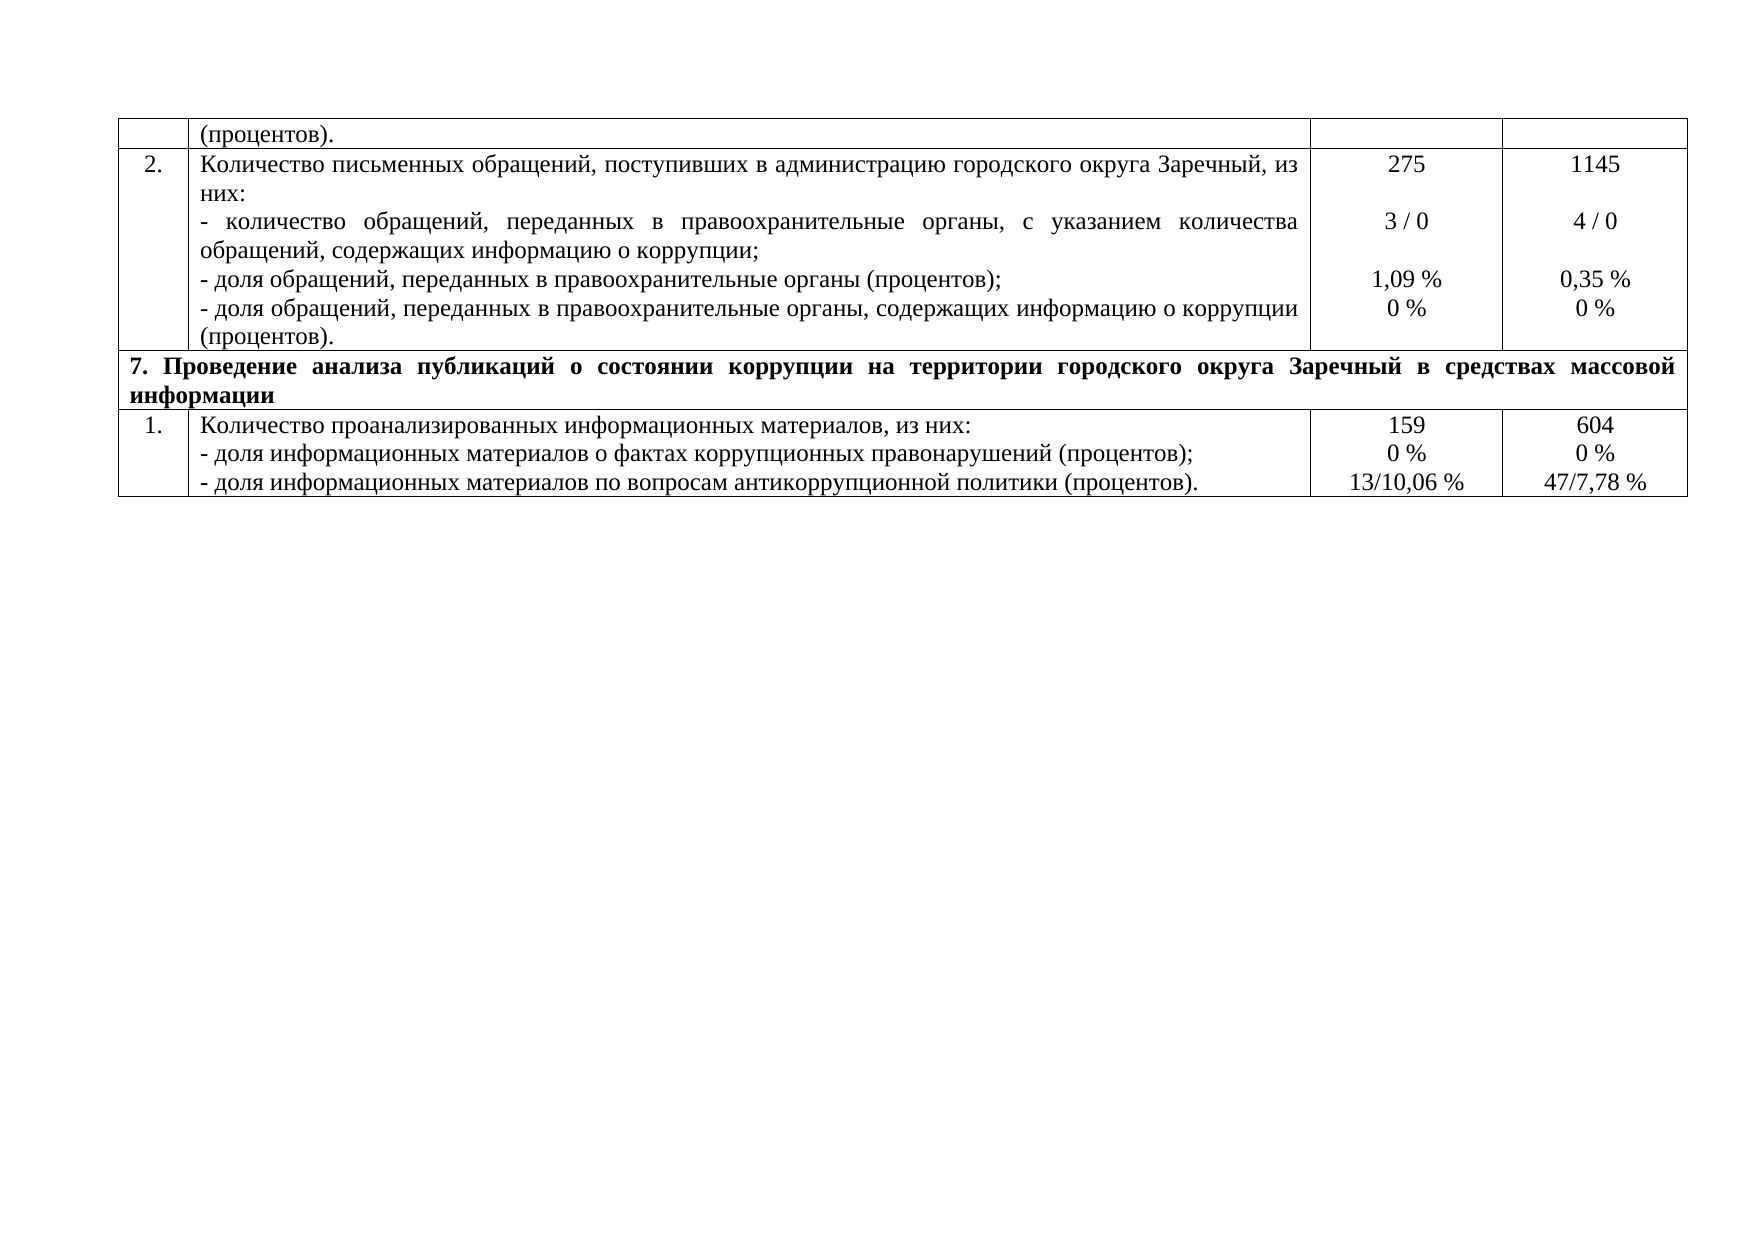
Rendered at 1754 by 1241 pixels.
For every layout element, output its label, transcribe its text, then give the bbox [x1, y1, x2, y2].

table_cell 159 0 % 13/10,06 % [1311, 410, 1502, 496]
table_cell 604 0 % 47/7,78 % [1503, 410, 1687, 496]
table_cell 275 3 / 0 1,09 % 0 % [1311, 149, 1502, 350]
table_cell [119, 119, 188, 148]
table_cell 7. Проведение анализа публикаций о состоянии коррупции на территории городского округа Заречный в средствах массовой информации [119, 351, 1687, 409]
table_cell [1311, 119, 1502, 148]
table_cell Количество проанализированных информационных материалов, из них: - доля информационных материалов о фактах коррупционных правонарушений (процентов); - доля информационных материалов по вопросам антикоррупционной политики (процентов). [189, 410, 1310, 496]
table_cell 2. [119, 149, 188, 350]
table_cell 1. [119, 410, 188, 496]
table_cell Количество письменных обращений, поступивших в администрацию городского округа Заречный, из них: - количество обращений, переданных в правоохранительные органы, с указанием количества обращений, содержащих информацию о коррупции; - доля обращений, переданных в правоохранительные органы (процентов); - доля обращений, переданных в правоохранительные органы, содержащих информацию о коррупции (процентов). [189, 149, 1310, 350]
table_cell 1145 4 / 0 0,35 % 0 % [1503, 149, 1687, 350]
table_cell (процентов). [189, 119, 1310, 148]
table_cell [1503, 119, 1687, 148]
